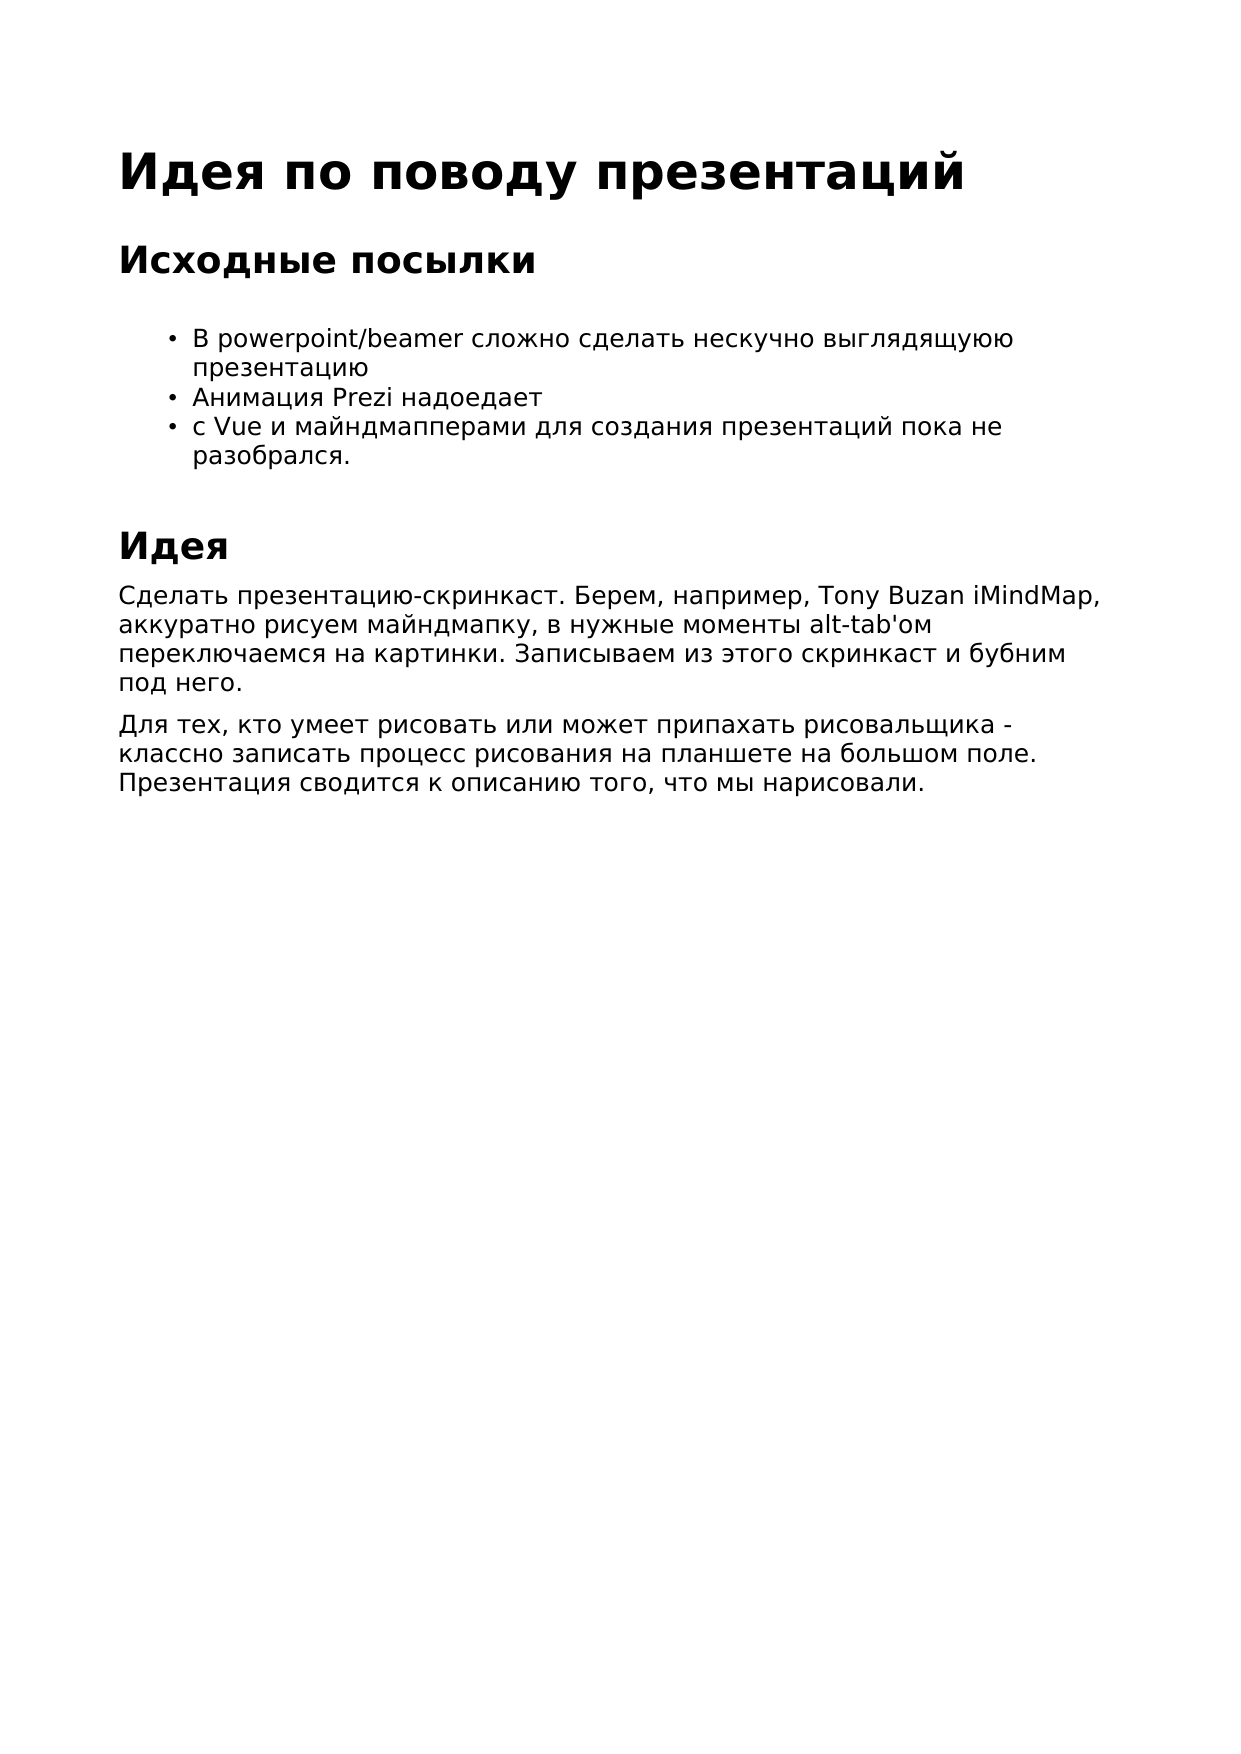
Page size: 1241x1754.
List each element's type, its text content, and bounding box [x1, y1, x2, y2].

list c Vue и майндмапперами для создания презентаций пока не разобрался. [177, 412, 1122, 470]
subtitle Идея по поводу презентаций [118, 143, 1122, 201]
list В powerpoint/beamer сложно сделать нескучно выглядящуюю презентацию [177, 324, 1122, 383]
list Анимация Prezi надоедает [177, 383, 1122, 412]
text Сделать презентацию-скринкаст. Берем, например, Tony Buzan iMindMap, аккуратно рисуем майндмапку, в нужные моменты alt-tab'ом переключаемся на картинки. Записываем из этого скринкаст и бубним под него. [118, 581, 1122, 698]
subtitle Исходные посылки [118, 239, 1122, 282]
text Для тех, кто умеет рисовать или может припахать рисовальщика - классно записать процесс рисования на планшете на большом поле. Презентация сводится к описанию того, что мы нарисовали. [118, 710, 1122, 798]
subtitle Идея [118, 525, 1122, 568]
